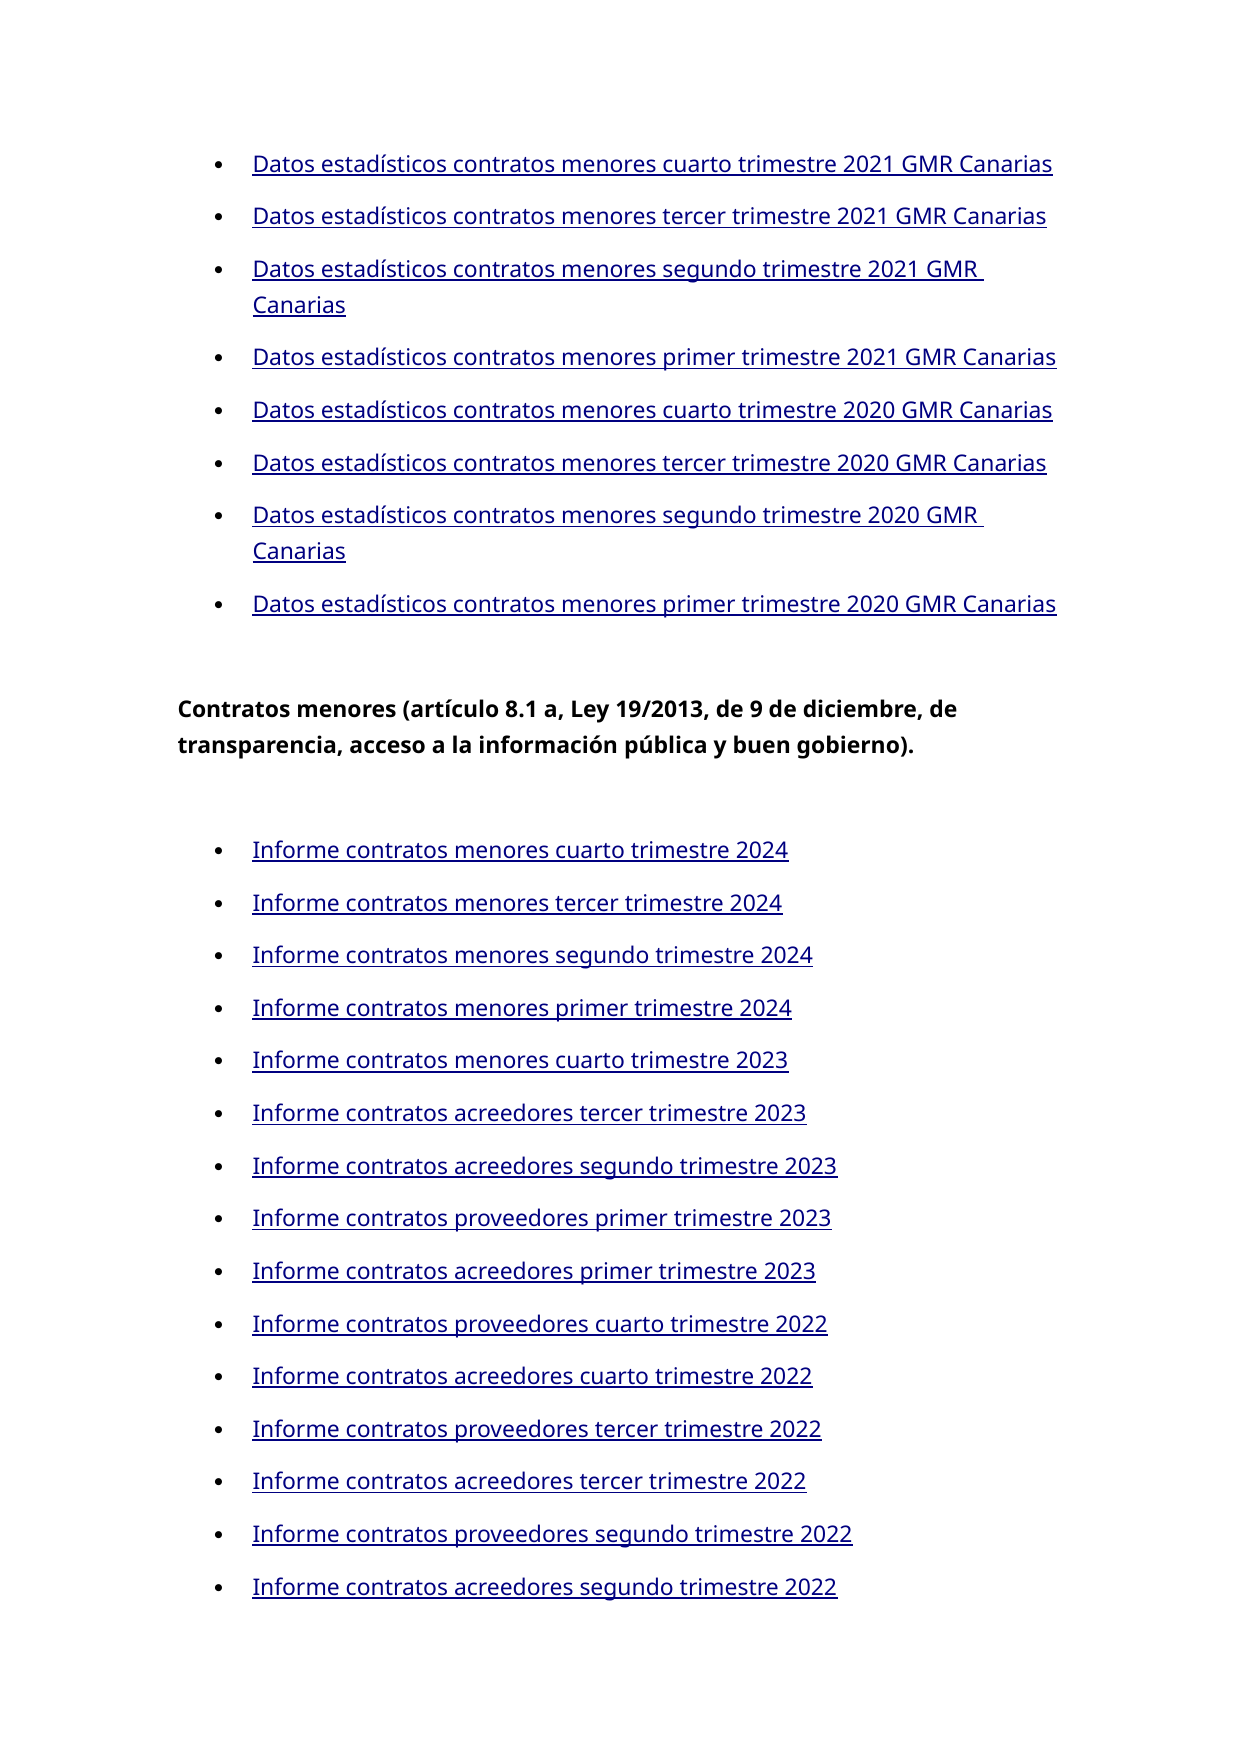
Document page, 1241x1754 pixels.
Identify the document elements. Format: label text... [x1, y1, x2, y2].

list Informe contratos proveedores primer trimestre 2023 [215, 1202, 1063, 1233]
list Datos estadísticos contratos menores primer trimestre 2021 GMR Canarias [215, 341, 1063, 373]
list Datos estadísticos contratos menores cuarto trimestre 2020 GMR Canarias [215, 394, 1063, 425]
list Informe contratos acreedores tercer trimestre 2023 [215, 1097, 1063, 1128]
list Informe contratos menores cuarto trimestre 2023 [215, 1044, 1063, 1076]
list Informe contratos menores segundo trimestre 2024 [215, 939, 1063, 971]
list Informe contratos acreedores tercer trimestre 2022 [215, 1465, 1063, 1497]
list Informe contratos acreedores cuarto trimestre 2022 [215, 1360, 1063, 1391]
text Contratos menores (artículo 8.1 a, Ley 19/2013, de 9 de diciembre, de transparencia, acceso a la información pública y buen gobierno). [177, 693, 1063, 760]
list Datos estadísticos contratos menores tercer trimestre 2021 GMR Canarias [215, 200, 1063, 231]
list Informe contratos acreedores primer trimestre 2023 [215, 1255, 1063, 1286]
list Informe contratos menores tercer trimestre 2024 [215, 887, 1063, 918]
list Datos estadísticos contratos menores segundo trimestre 2020 GMR Canarias [215, 499, 1063, 566]
list Informe contratos proveedores segundo trimestre 2022 [215, 1518, 1063, 1549]
list Informe contratos menores cuarto trimestre 2024 [215, 834, 1063, 865]
list Datos estadísticos contratos menores tercer trimestre 2020 GMR Canarias [215, 447, 1063, 478]
list Datos estadísticos contratos menores cuarto trimestre 2021 GMR Canarias [215, 148, 1063, 179]
list Informe contratos menores primer trimestre 2024 [215, 992, 1063, 1023]
list Informe contratos acreedores segundo trimestre 2022 [215, 1571, 1063, 1602]
list Datos estadísticos contratos menores primer trimestre 2020 GMR Canarias [215, 588, 1063, 619]
list Informe contratos acreedores segundo trimestre 2023 [215, 1150, 1063, 1181]
list Informe contratos proveedores cuarto trimestre 2022 [215, 1307, 1063, 1339]
list Datos estadísticos contratos menores segundo trimestre 2021 GMR Canarias [215, 253, 1063, 320]
list Informe contratos proveedores tercer trimestre 2022 [215, 1413, 1063, 1444]
